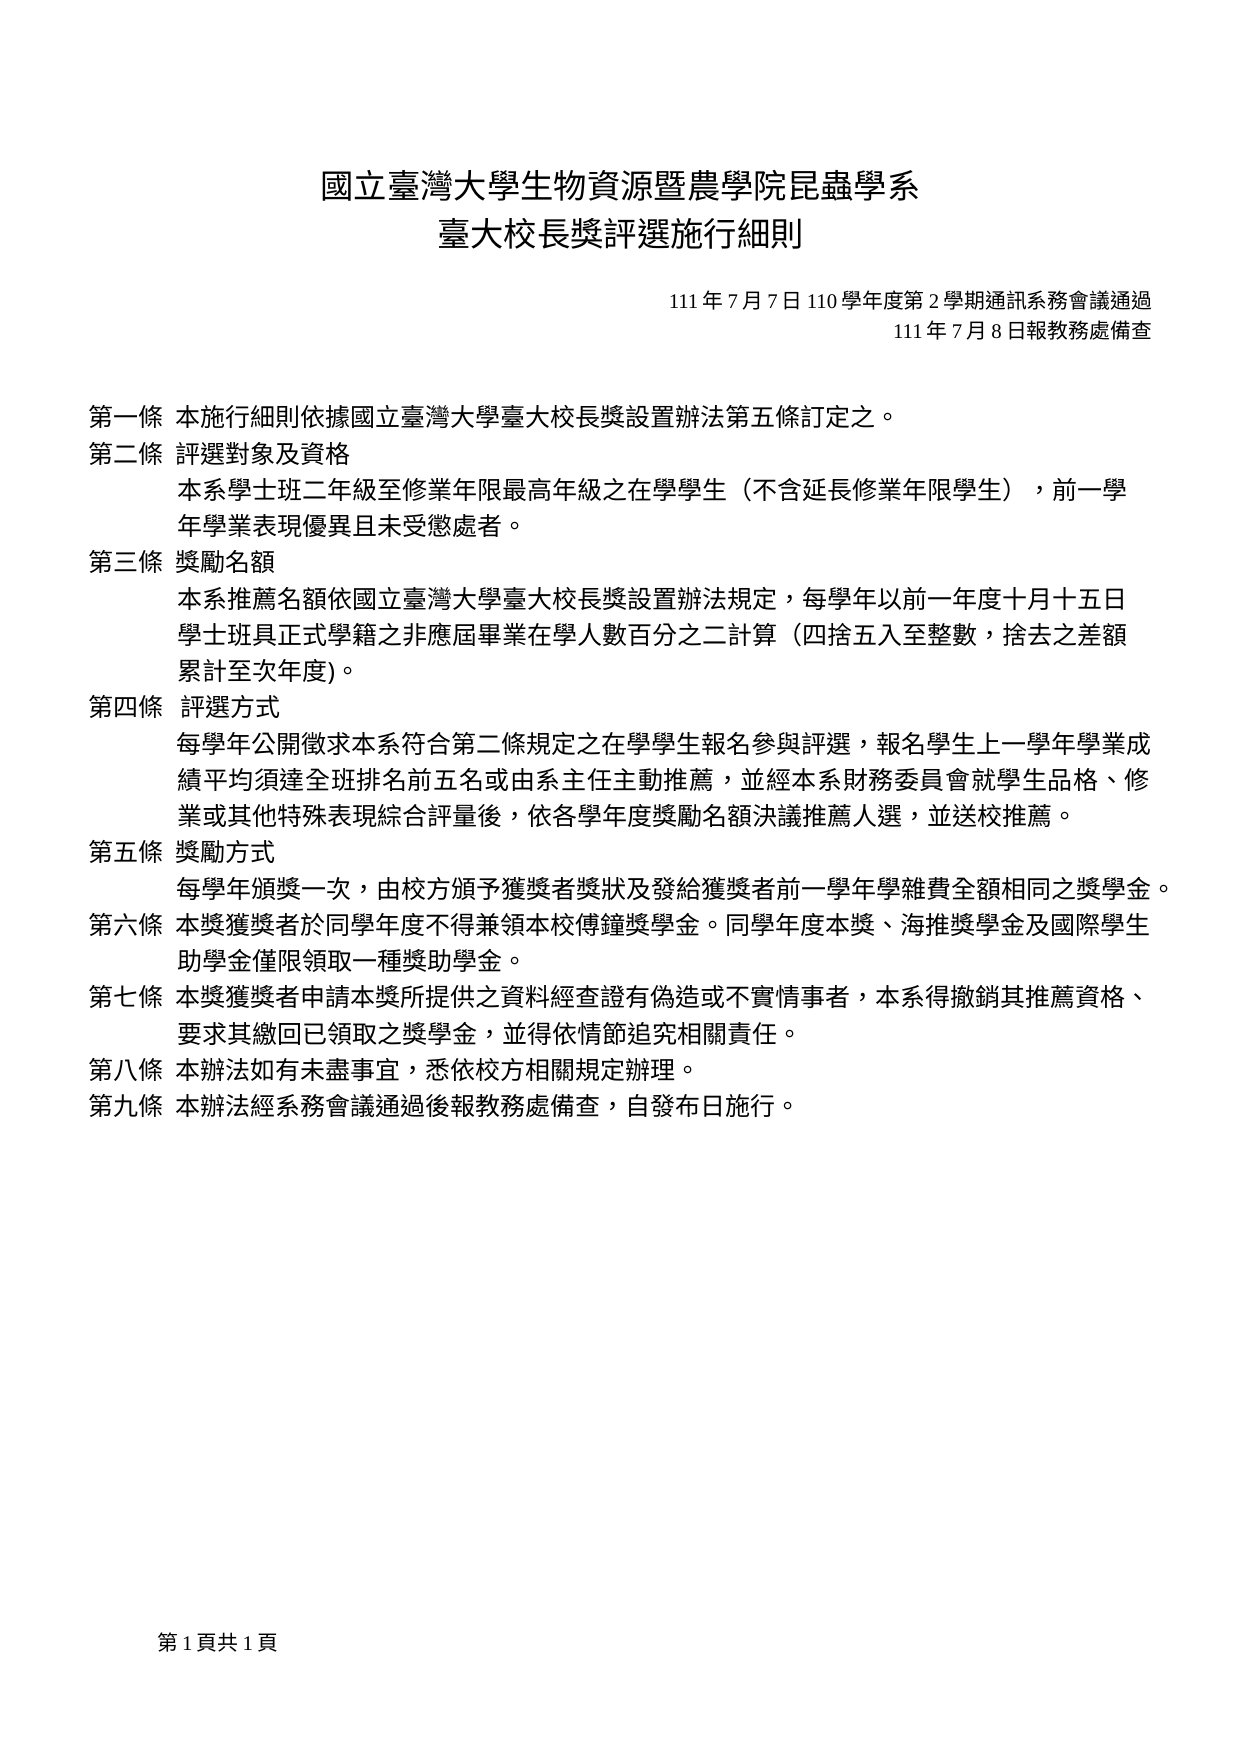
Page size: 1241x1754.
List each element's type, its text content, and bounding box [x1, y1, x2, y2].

text 111年7月7日110學年度第2學期通訊系務會議通過 [89, 284, 1152, 315]
text 第七條 本獎獲獎者申請本獎所提供之資料經查證有偽造或不實情事者，本系得撤銷其推薦資格、要求其繳回已領取之獎學金，並得依情節追究相關責任。 [89, 978, 1152, 1050]
text 第六條 本獎獲獎者於同學年度不得兼領本校傅鐘獎學金。同學年度本獎、海推獎學金及國際學生助學金僅限領取一種獎助學金。 [89, 905, 1152, 978]
text 國立臺灣大學生物資源暨農學院昆蟲學系 [89, 159, 1152, 208]
text 第八條 本辦法如有未盡事宜，悉依校方相關規定辦理。 [89, 1050, 1152, 1087]
text 本系學士班二年級至修業年限最高年級之在學學生（不含延長修業年限學生），前一學年學業表現優異且未受懲處者。 [177, 470, 1152, 543]
text 每學年頒獎一次，由校方頒予獲獎者獎狀及發給獲獎者前一學年學雜費全額相同之獎學金。 [176, 869, 1152, 905]
text 第三條 獎勵名額 [89, 543, 1152, 579]
text 第五條 獎勵方式 [89, 833, 1152, 869]
text 第九條 本辦法經系務會議通過後報教務處備查，自發布日施行。 [89, 1087, 1152, 1123]
text 第一條 本施行細則依據國立臺灣大學臺大校長獎設置辦法第五條訂定之。 [89, 398, 1152, 434]
text 本系推薦名額依國立臺灣大學臺大校長獎設置辦法規定，每學年以前一年度十月十五日學士班具正式學籍之非應屆畢業在學人數百分之二計算（四捨五入至整數，捨去之差額累計至次年度)。 [177, 579, 1152, 688]
text 111年7月8日報教務處備查 [89, 315, 1152, 345]
text 第四條 評選方式 [89, 688, 1152, 724]
text 每學年公開徵求本系符合第二條規定之在學學生報名參與評選，報名學生上一學年學業成績平均須達全班排名前五名或由系主任主動推薦，並經本系財務委員會就學生品格、修業或其他特殊表現綜合評量後，依各學年度獎勵名額決議推薦人選，並送校推薦。 [176, 724, 1152, 833]
text 臺大校長獎評選施行細則 [89, 208, 1152, 256]
text 第二條 評選對象及資格 [89, 434, 1152, 470]
